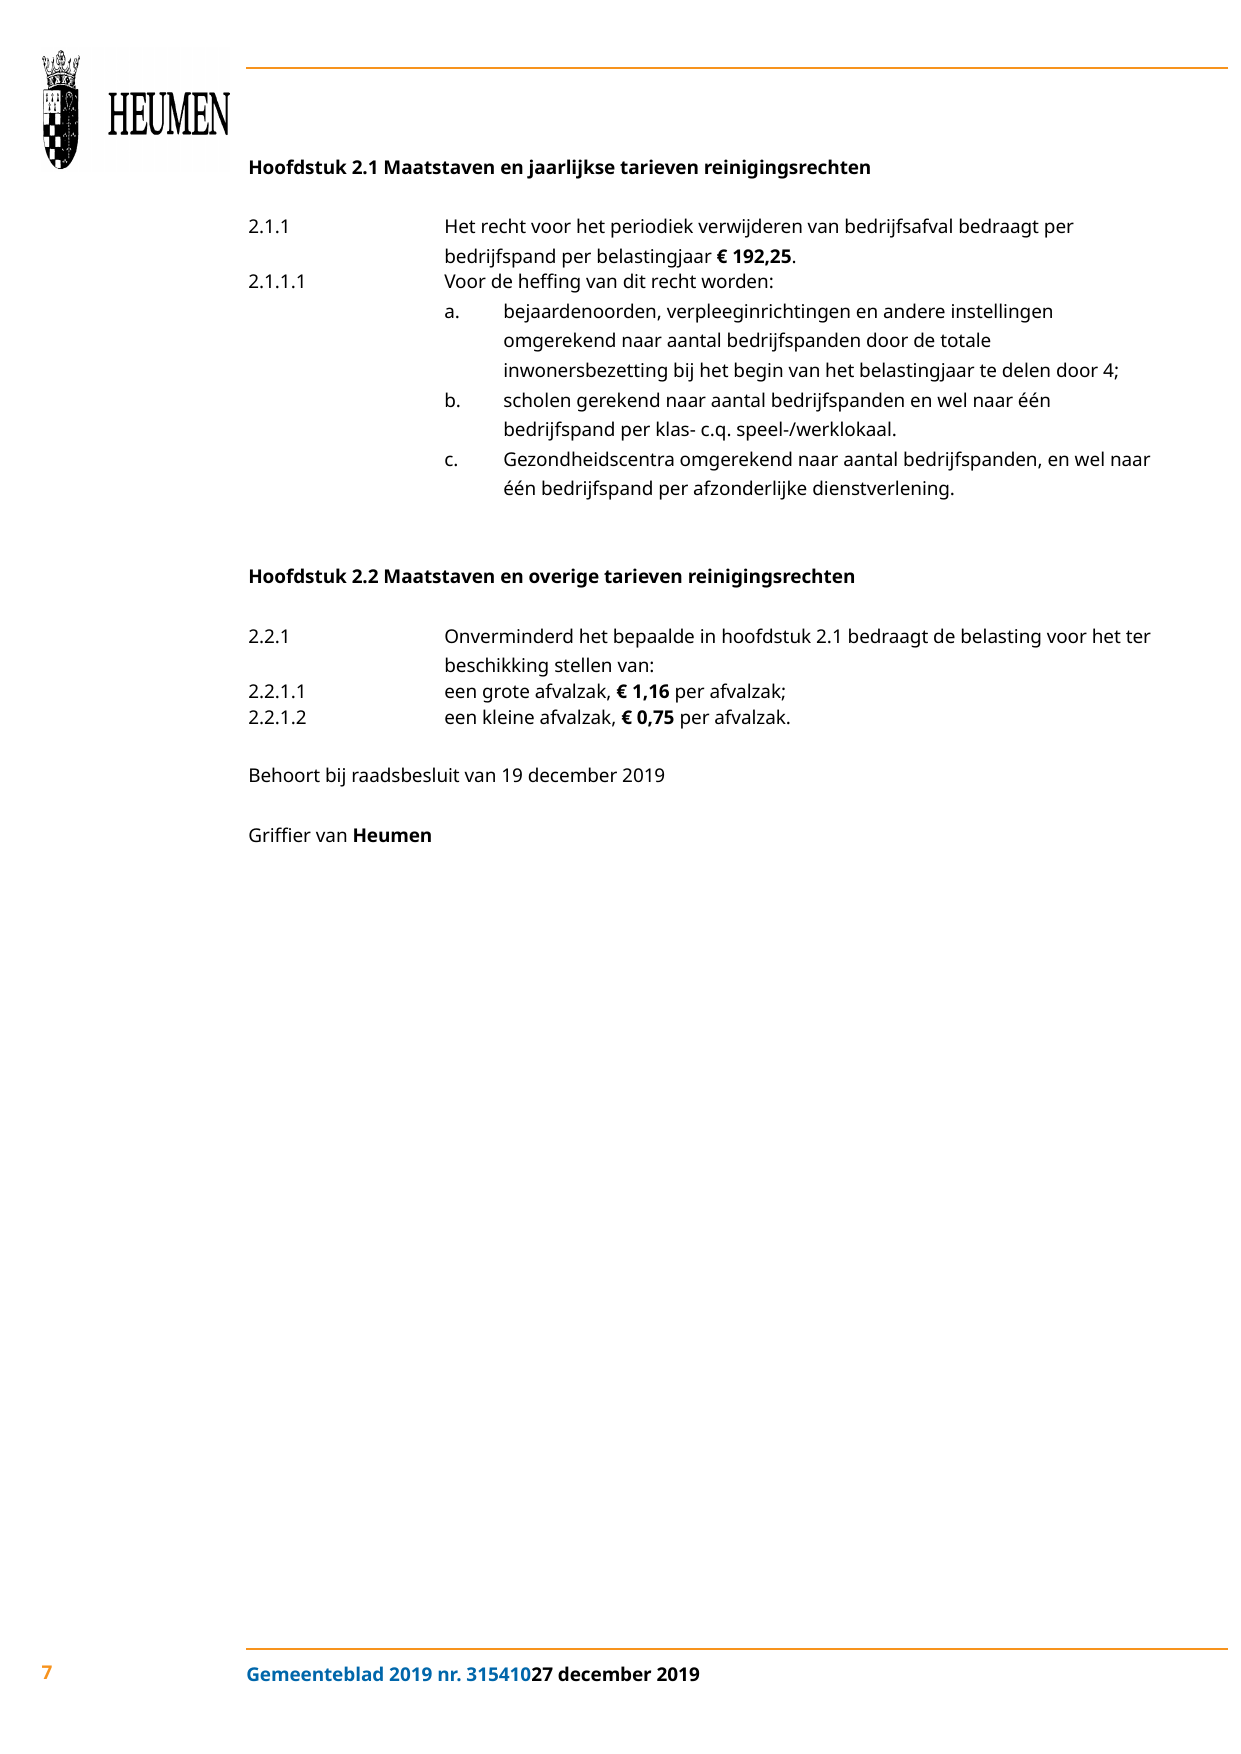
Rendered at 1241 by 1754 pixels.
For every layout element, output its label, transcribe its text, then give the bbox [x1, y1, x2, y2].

table_header Onverminderd het bepaalde in hoofdstuk 2.1 bedraagt de belasting voor het ter beschikking stellen van: [444, 623, 1152, 678]
table_cell Voor de heffing van dit recht worden: bejaardenoorden, verpleeginrichtingen en andere instellingen omgerekend naar aantal bedrijfspanden door de totale inwonersbezetting bij het begin van het belastingjaar te delen door 4; scholen gerekend naar aantal bedrijfspanden en wel naar één bedrijfspand per klas- c.q. speel-/werklokaal. Gezondheidscentra omgerekend naar aantal bedrijfspanden, en wel naar één bedrijfspand per afzonderlijke dienstverlening. [444, 269, 1152, 501]
table_header Het recht voor het periodiek verwijderen van bedrijfsafval bedraagt per bedrijfspand per belastingjaar € 192,25. [444, 213, 1152, 268]
table_cell 2.1.1.1 [248, 269, 444, 501]
text Griffier van Heumen [248, 822, 1152, 847]
table_cell 2.2.1.2 [248, 704, 444, 730]
text Hoofdstuk 2.2 Maatstaven en overige tarieven reinigingsrechten [248, 564, 1152, 589]
table_cell 2.2.1.1 [248, 678, 444, 704]
picture [41, 47, 231, 172]
table_cell een grote afvalzak, € 1,16 per afvalzak; [444, 678, 1152, 704]
text Behoort bij raadsbesluit van 19 december 2019 [248, 763, 1152, 788]
table_cell een kleine afvalzak, € 0,75 per afvalzak. [444, 704, 1152, 730]
text Hoofdstuk 2.1 Maatstaven en jaarlijkse tarieven reinigingsrechten [248, 154, 1152, 180]
table_header 2.1.1 [248, 213, 444, 268]
table_header 2.2.1 [248, 623, 444, 678]
